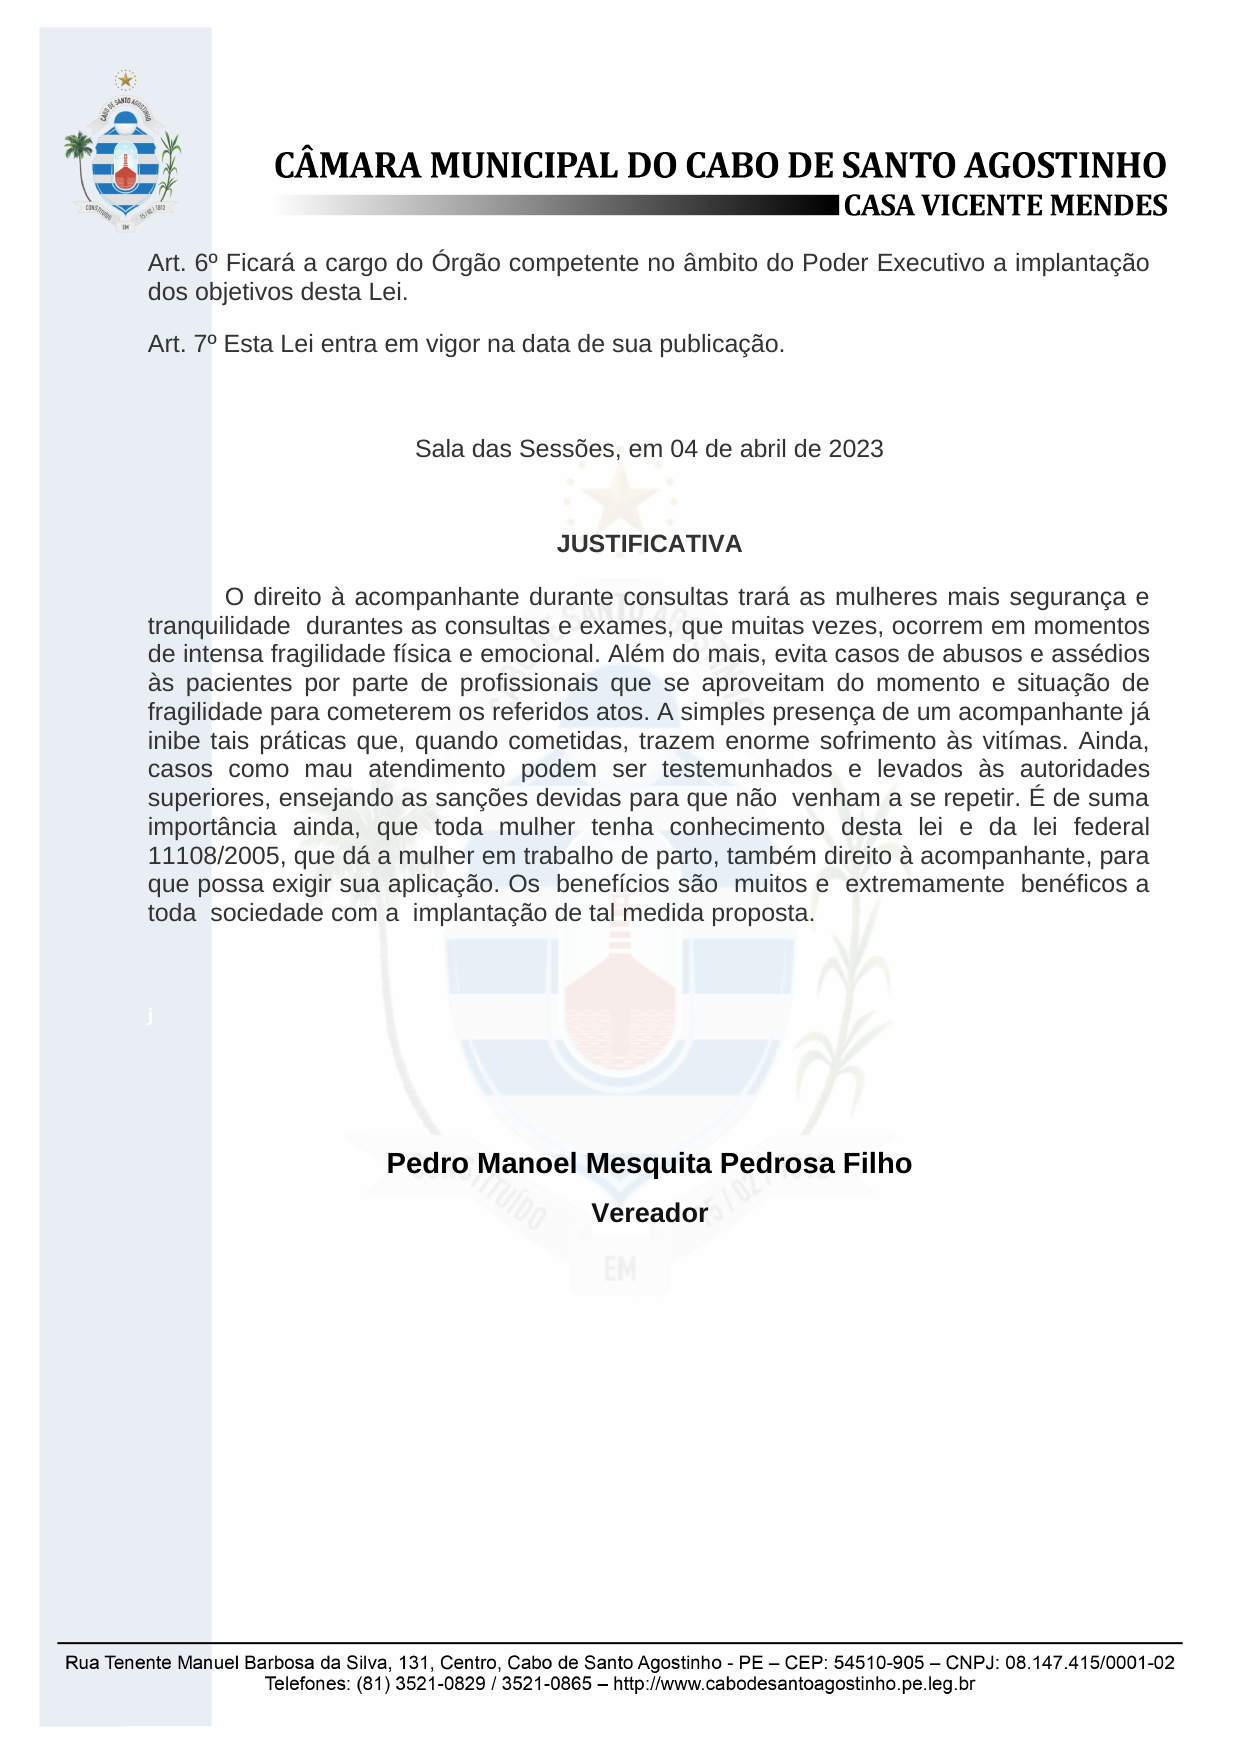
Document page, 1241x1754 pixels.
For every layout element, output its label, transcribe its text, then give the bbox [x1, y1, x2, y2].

text Art. 6º Ficará a cargo do Órgão competente no âmbito do Poder Executivo a implantação dos objetivos desta Lei. [148, 248, 1152, 306]
text O direito à acompanhante durante consultas trará as mulheres mais segurança e tranquilidade durantes as consultas e exames, que muitas vezes, ocorrem em momentos de intensa fragilidade física e emocional. Além do mais, evita casos de abusos e assédios às pacientes por parte de profissionais que se aproveitam do momento e situação de fragilidade para cometerem os referidos atos. A simples presença de um acompanhante já inibe tais práticas que, quando cometidas, trazem enorme sofrimento às vitímas. Ainda, casos como mau atendimento podem ser testemunhados e levados às autoridades superiores, ensejando as sanções devidas para que não venham a se repetir. É de suma importância ainda, que toda mulher tenha conhecimento desta lei e da lei federal 11108/2005, que dá a mulher em trabalho de parto, também direito à acompanhante, para que possa exigir sua aplicação. Os benefícios são muitos e extremamente benéficos a toda sociedade com a implantação de tal medida proposta. [148, 582, 1152, 927]
text Art. 7º Esta Lei entra em vigor na data de sua publicação. [148, 329, 1152, 358]
text Pedro Manoel Mesquita Pedrosa Filho [148, 1146, 1152, 1180]
text Vereador [148, 1197, 1152, 1228]
text Sala das Sessões, em 04 de abril de 2023 [148, 434, 1152, 463]
text j [148, 1003, 1152, 1027]
text JUSTIFICATIVA [148, 529, 1152, 558]
picture [0, 0, 1241, 1754]
